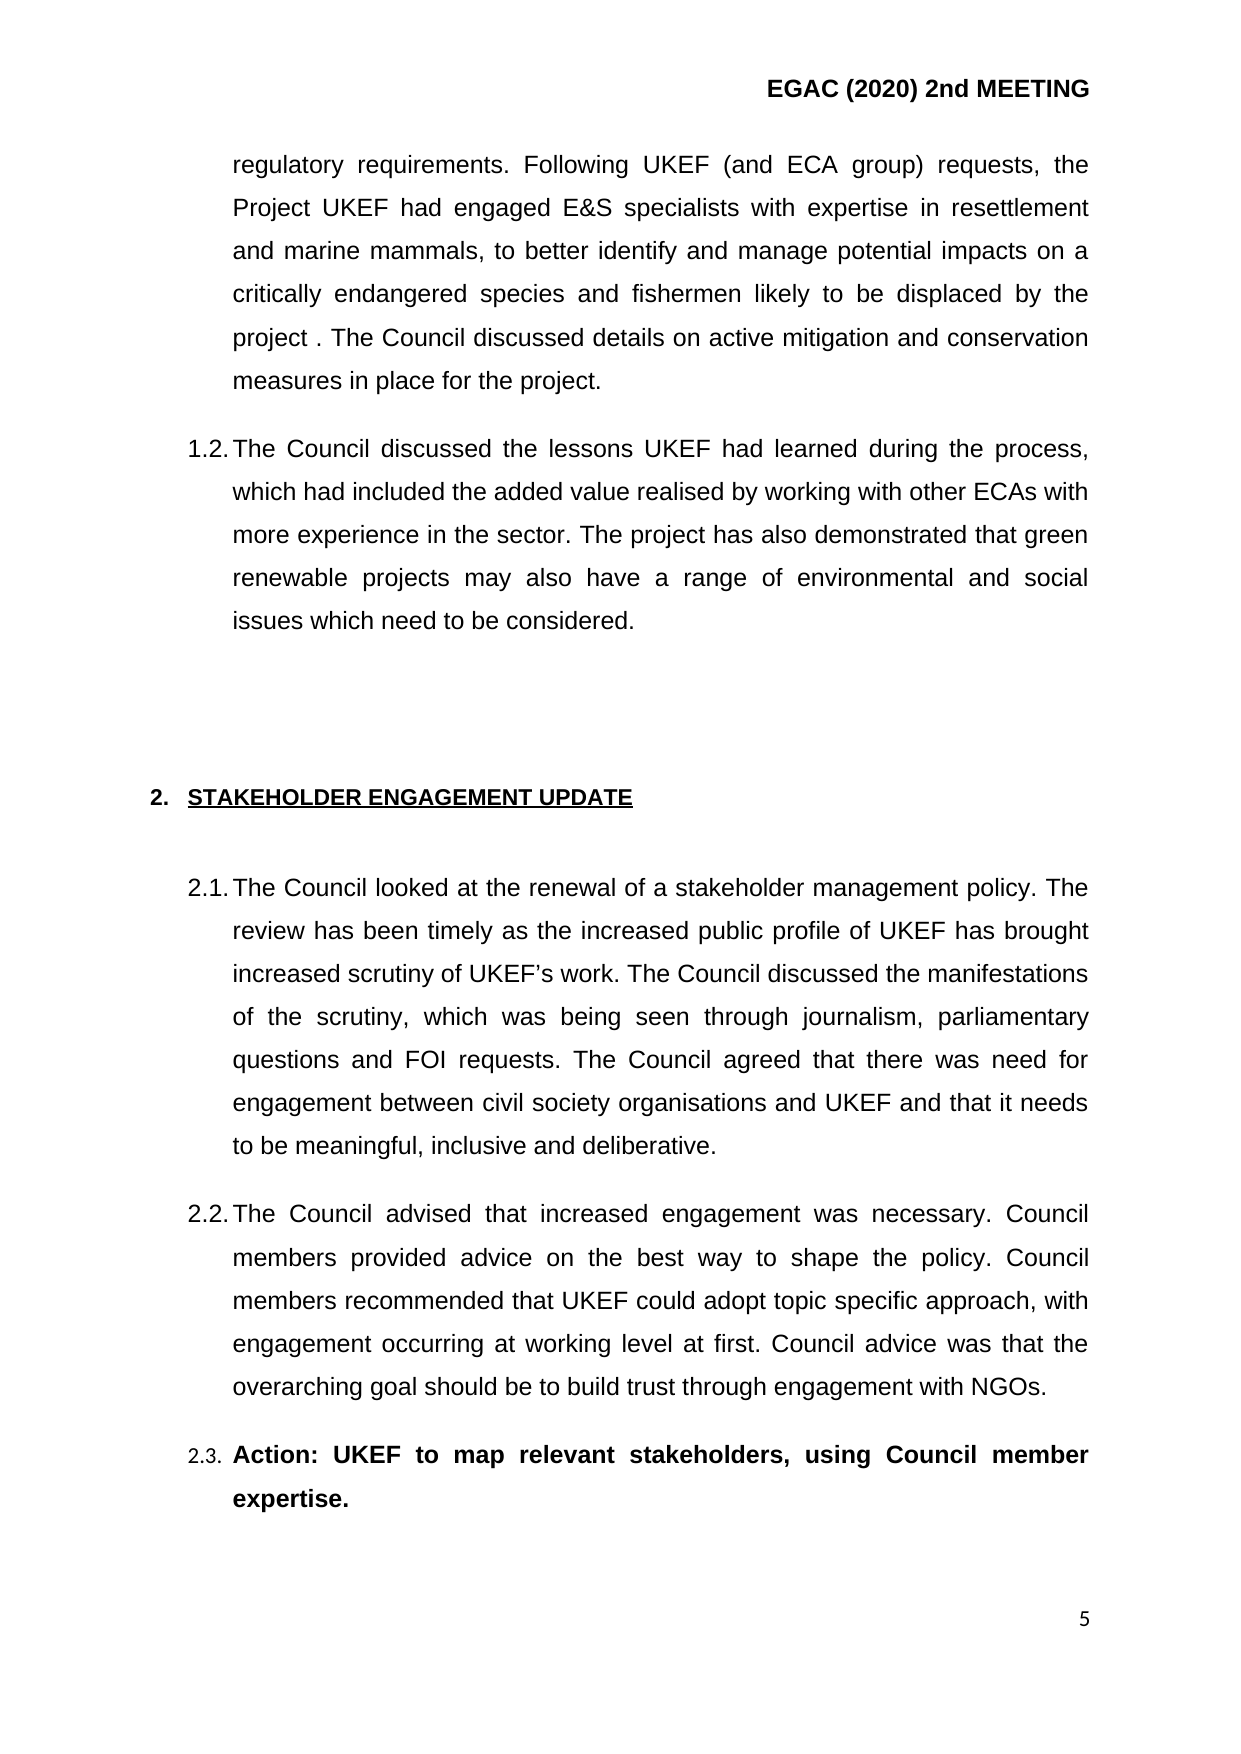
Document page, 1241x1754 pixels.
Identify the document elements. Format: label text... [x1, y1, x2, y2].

list Action: UKEF to map relevant stakeholders, using Council member expertise. [187, 1440, 1090, 1512]
list regulatory requirements. Following UKEF (and ECA group) requests, the Project UKEF had engaged E&S specialists with expertise in resettlement and marine mammals, to better identify and manage potential impacts on a critically endangered species and fishermen likely to be displaced by the project . The Council discussed details on active mitigation and conservation measures in place for the project. [187, 150, 1090, 394]
list The Council advised that increased engagement was necessary. Council members provided advice on the best way to shape the policy. Council members recommended that UKEF could adopt topic specific approach, with engagement occurring at working level at first. Council advice was that the overarching goal should be to build trust through engagement with NGOs. [187, 1199, 1090, 1401]
list The Council looked at the renewal of a stakeholder management policy. The review has been timely as the increased public profile of UKEF has brought increased scrutiny of UKEF’s work. The Council discussed the manifestations of the scrutiny, which was being seen through journalism, parliamentary questions and FOI requests. The Council agreed that there was need for engagement between civil society organisations and UKEF and that it needs to be meaningful, inclusive and deliberative. [187, 873, 1090, 1160]
list The Council discussed the lessons UKEF had learned during the process, which had included the added value realised by working with other ECAs with more experience in the sector. The project has also demonstrated that green renewable projects may also have a range of environmental and social issues which need to be considered. [187, 434, 1090, 635]
list STAKEHOLDER ENGAGEMENT UPDATE [150, 783, 1090, 810]
